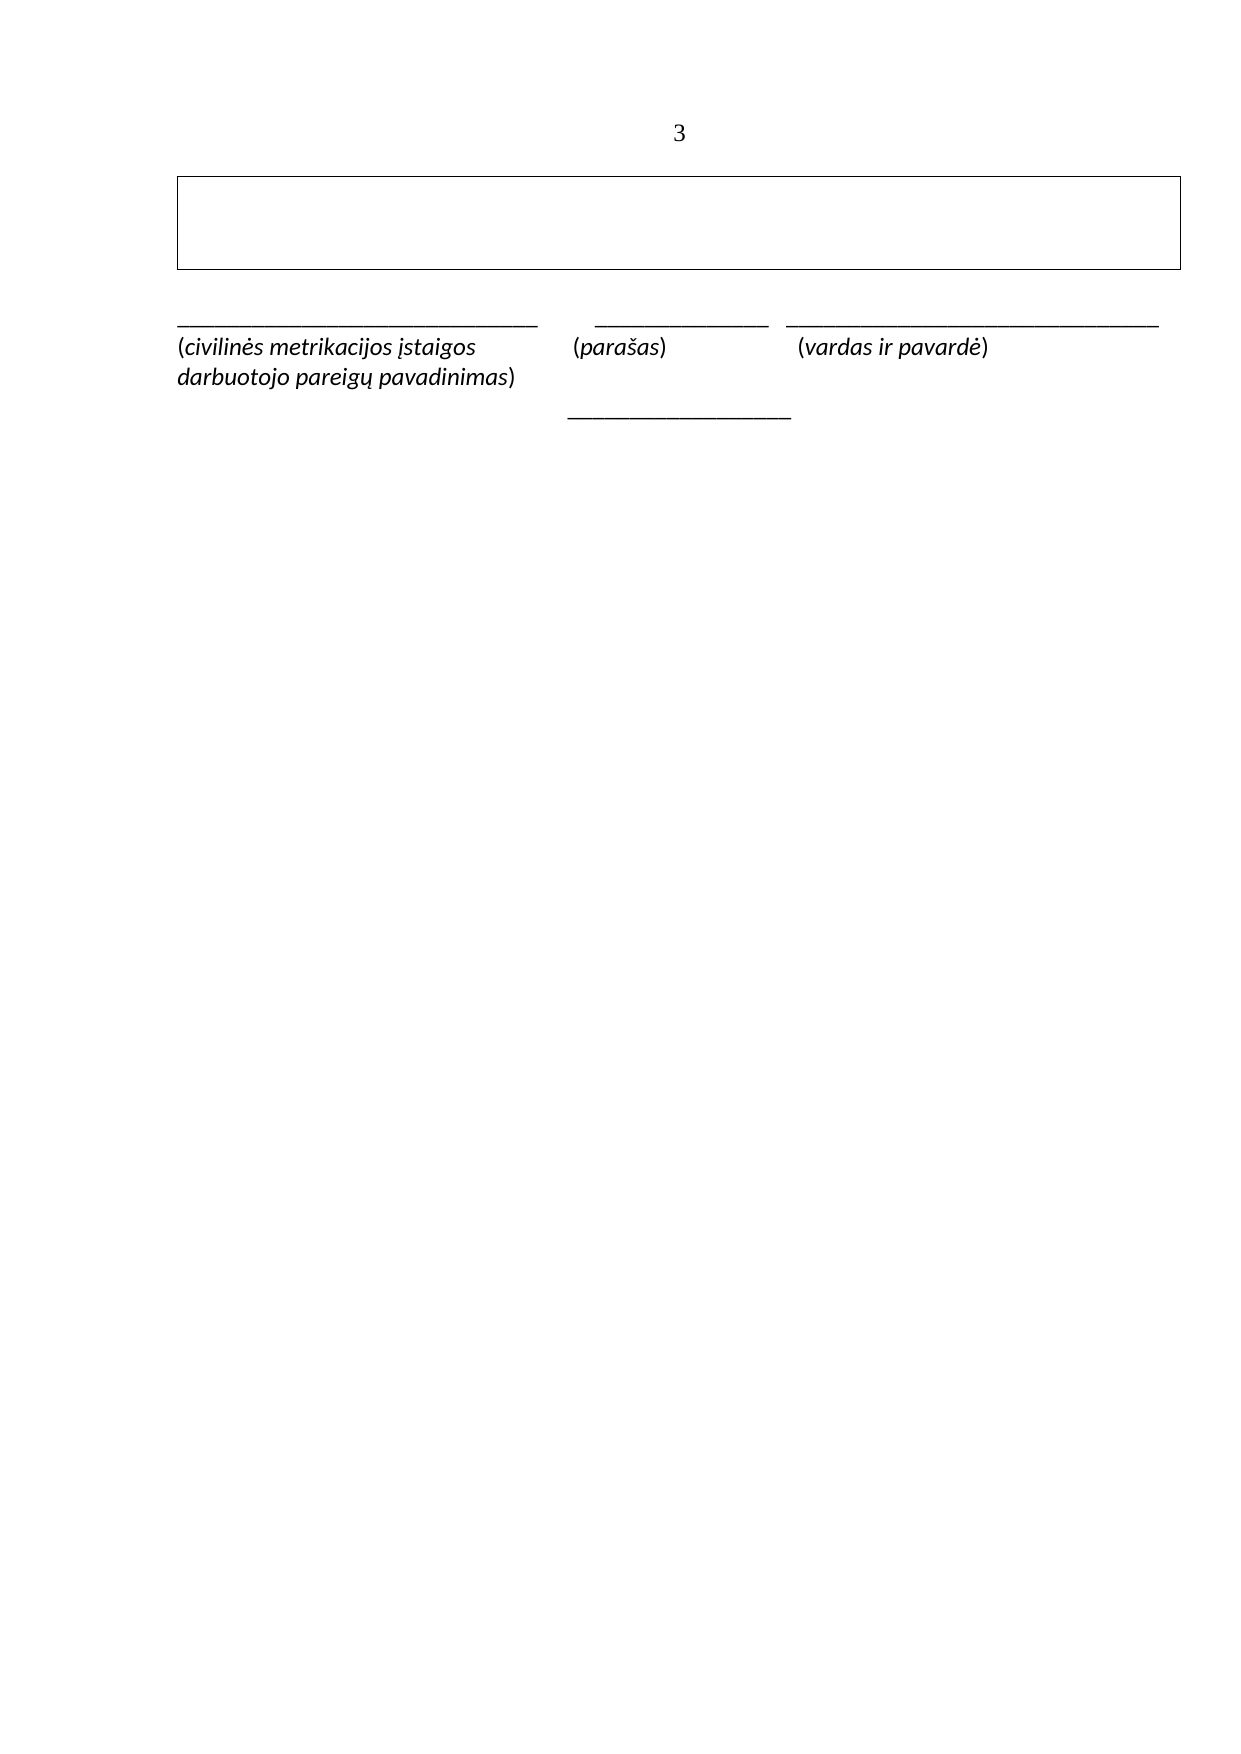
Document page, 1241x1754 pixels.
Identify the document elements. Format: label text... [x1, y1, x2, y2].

table_cell [178, 177, 1180, 269]
text darbuotojo pareigų pavadinimas) [177, 361, 1182, 392]
text (civilinės metrikacijos įstaigos (parašas) (vardas ir pavardė) [177, 331, 1182, 361]
text _____________________________ ______________ ______________________________ [177, 300, 1182, 331]
text __________________ [177, 392, 1182, 422]
